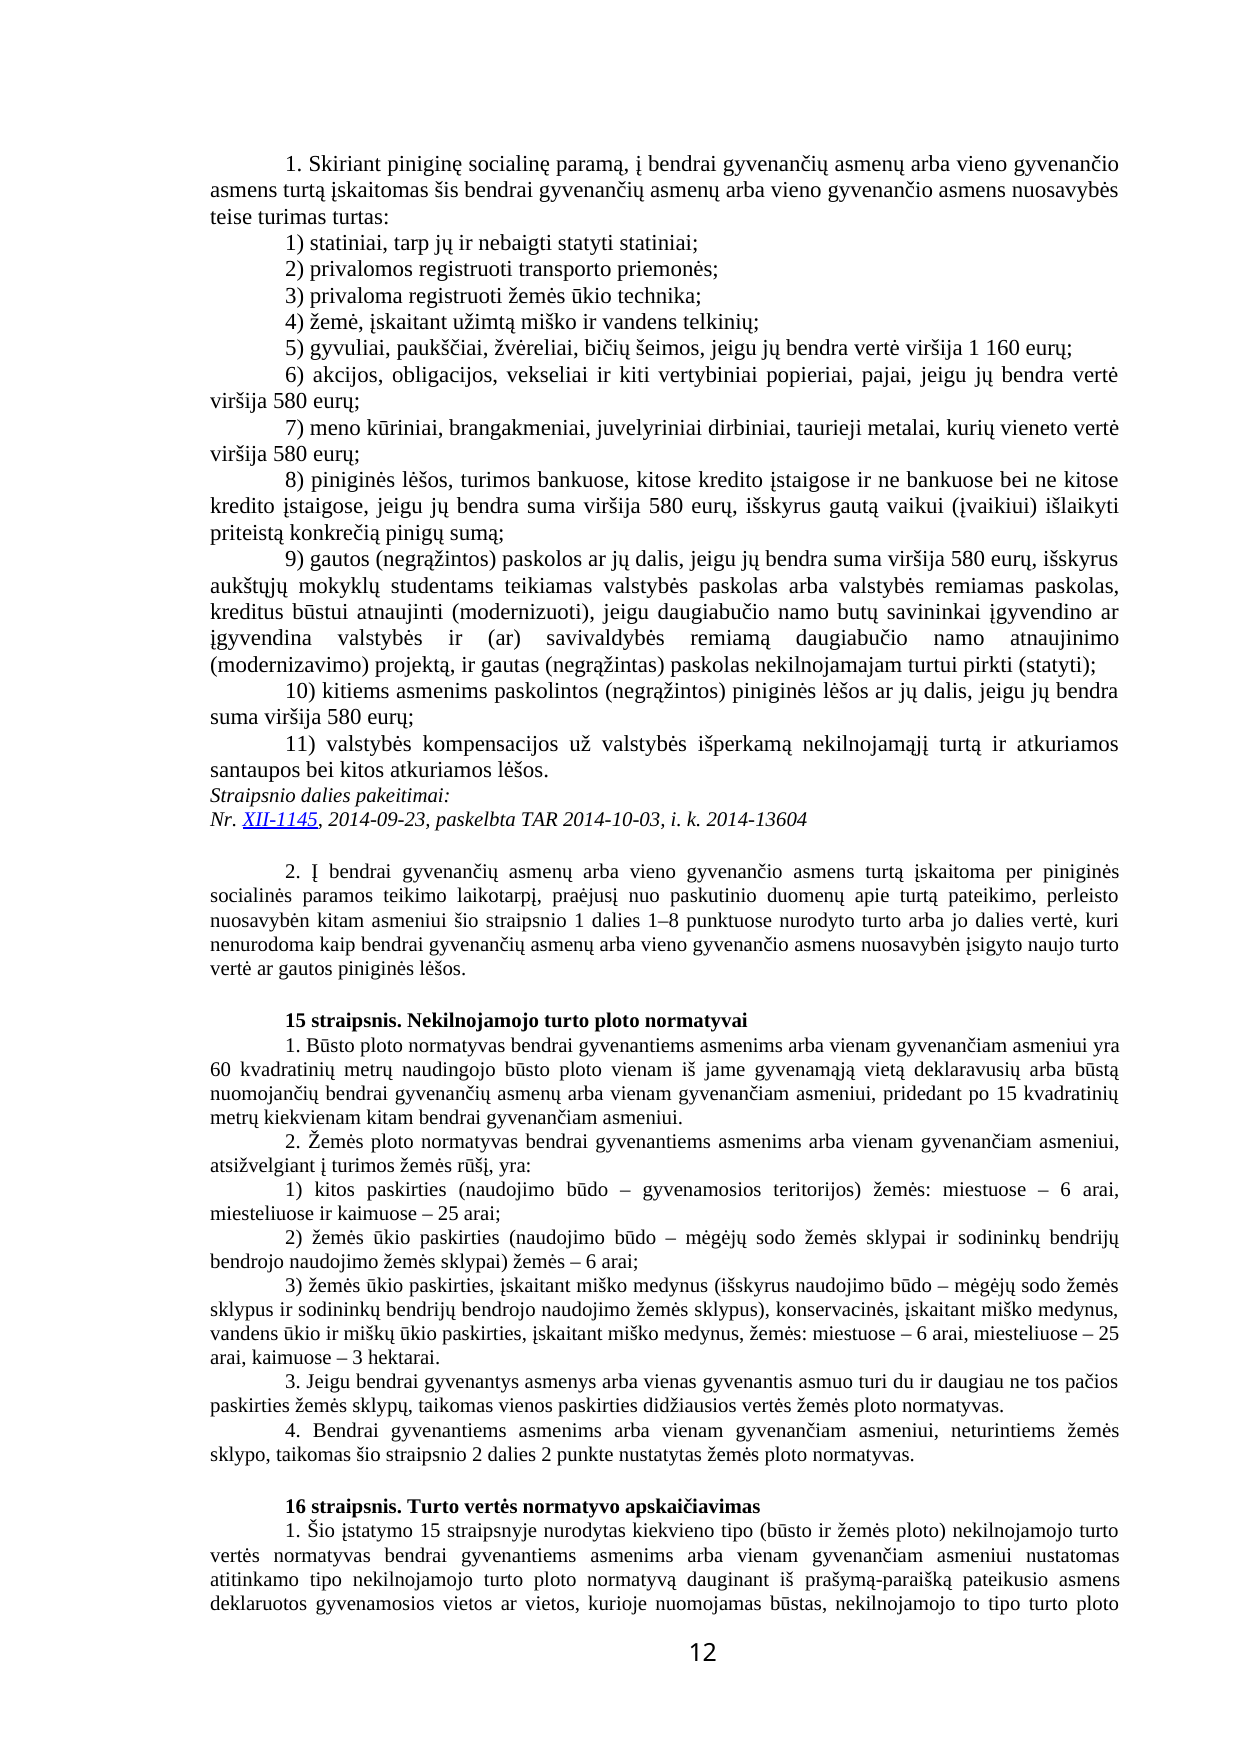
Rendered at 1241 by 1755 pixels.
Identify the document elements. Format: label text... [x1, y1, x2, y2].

text 2. Žemės ploto normatyvas bendrai gyvenantiems asmenims arba vienam gyvenančiam asmeniui, atsižvelgiant į turimos žemės rūšį, yra: [210, 1129, 1120, 1177]
text 11) valstybės kompensacijos už valstybės išperkamą nekilnojamąjį turtą ir atkuriamos santaupos bei kitos atkuriamos lėšos. [210, 730, 1120, 782]
text 4. Bendrai gyvenantiems asmenims arba vienam gyvenančiam asmeniui, neturintiems žemės sklypo, taikomas šio straipsnio 2 dalies 2 punkte nustatytas žemės ploto normatyvas. [210, 1417, 1120, 1466]
text 15 straipsnis. Nekilnojamojo turto ploto normatyvai [210, 1008, 1120, 1032]
text 1) statiniai, tarp jų ir nebaigti statyti statiniai; [210, 229, 1120, 255]
text 3) privaloma registruoti žemės ūkio technika; [210, 282, 1120, 308]
text 2. Į bendrai gyvenančių asmenų arba vieno gyvenančio asmens turtą įskaitoma per piniginės socialinės paramos teikimo laikotarpį, praėjusį nuo paskutinio duomenų apie turtą pateikimo, perleisto nuosavybėn kitam asmeniui šio straipsnio 1 dalies 1–8 punktuose nurodyto turto arba jo dalies vertė, kuri nenurodoma kaip bendrai gyvenančių asmenų arba vieno gyvenančio asmens nuosavybėn įsigyto naujo turto vertė ar gautos piniginės lėšos. [210, 859, 1120, 980]
text Straipsnio dalies pakeitimai: [210, 782, 1120, 807]
text 6) akcijos, obligacijos, vekseliai ir kiti vertybiniai popieriai, pajai, jeigu jų bendra vertė viršija 580 eurų; [210, 361, 1120, 413]
text 1) kitos paskirties (naudojimo būdo – gyvenamosios teritorijos) žemės: miestuose – 6 arai, miesteliuose ir kaimuose – 25 arai; [210, 1177, 1120, 1225]
text 5) gyvuliai, paukščiai, žvėreliai, bičių šeimos, jeigu jų bendra vertė viršija 1 160 eurų; [210, 334, 1120, 361]
text 3. Jeigu bendrai gyvenantys asmenys arba vienas gyvenantis asmuo turi du ir daugiau ne tos pačios paskirties žemės sklypų, taikomas vienos paskirties didžiausios vertės žemės ploto normatyvas. [210, 1369, 1120, 1417]
text 4) žemė, įskaitant užimtą miško ir vandens telkinių; [210, 308, 1120, 334]
text 2) žemės ūkio paskirties (naudojimo būdo – mėgėjų sodo žemės sklypai ir sodininkų bendrijų bendrojo naudojimo žemės sklypai) žemės – 6 arai; [210, 1225, 1120, 1273]
text Nr. XII-1145, 2014-09-23, paskelbta TAR 2014-10-03, i. k. 2014-13604 [210, 807, 1120, 831]
text 16 straipsnis. Turto vertės normatyvo apskaičiavimas [210, 1494, 1120, 1518]
text 3) žemės ūkio paskirties, įskaitant miško medynus (išskyrus naudojimo būdo – mėgėjų sodo žemės sklypus ir sodininkų bendrijų bendrojo naudojimo žemės sklypus), konservacinės, įskaitant miško medynus, vandens ūkio ir miškų ūkio paskirties, įskaitant miško medynus, žemės: miestuose – 6 arai, miesteliuose – 25 arai, kaimuose – 3 hektarai. [210, 1273, 1120, 1369]
text 1. Būsto ploto normatyvas bendrai gyvenantiems asmenims arba vienam gyvenančiam asmeniui yra 60 kvadratinių metrų naudingojo būsto ploto vienam iš jame gyvenamąją vietą deklaravusių arba būstą nuomojančių bendrai gyvenančių asmenų arba vienam gyvenančiam asmeniui, pridedant po 15 kvadratinių metrų kiekvienam kitam bendrai gyvenančiam asmeniui. [210, 1032, 1120, 1129]
text 1. Šio įstatymo 15 straipsnyje nurodytas kiekvieno tipo (būsto ir žemės ploto) nekilnojamojo turto vertės normatyvas bendrai gyvenantiems asmenims arba vienam gyvenančiam asmeniui nustatomas atitinkamo tipo nekilnojamojo turto ploto normatyvą dauginant iš prašymą-paraišką pateikusio asmens deklaruotos gyvenamosios vietos ar vietos, kurioje nuomojamas būstas, nekilnojamojo to tipo turto ploto [210, 1518, 1120, 1615]
text 7) meno kūriniai, brangakmeniai, juvelyriniai dirbiniai, taurieji metalai, kurių vieneto vertė viršija 580 eurų; [210, 413, 1120, 466]
text 9) gautos (negrąžintos) paskolos ar jų dalis, jeigu jų bendra suma viršija 580 eurų, išskyrus aukštųjų mokyklų studentams teikiamas valstybės paskolas arba valstybės remiamas paskolas, kreditus būstui atnaujinti (modernizuoti), jeigu daugiabučio namo butų savininkai įgyvendino ar įgyvendina valstybės ir (ar) savivaldybės remiamą daugiabučio namo atnaujinimo (modernizavimo) projektą, ir gautas (negrąžintas) paskolas nekilnojamajam turtui pirkti (statyti); [210, 545, 1120, 677]
text 8) piniginės lėšos, turimos bankuose, kitose kredito įstaigose ir ne bankuose bei ne kitose kredito įstaigose, jeigu jų bendra suma viršija 580 eurų, išskyrus gautą vaikui (įvaikiui) išlaikyti priteistą konkrečią pinigų sumą; [210, 466, 1120, 545]
text 1. Skiriant piniginę socialinę paramą, į bendrai gyvenančių asmenų arba vieno gyvenančio asmens turtą įskaitomas šis bendrai gyvenančių asmenų arba vieno gyvenančio asmens nuosavybės teise turimas turtas: [210, 150, 1120, 229]
text 2) privalomos registruoti transporto priemonės; [210, 255, 1120, 282]
text 10) kitiems asmenims paskolintos (negrąžintos) piniginės lėšos ar jų dalis, jeigu jų bendra suma viršija 580 eurų; [210, 677, 1120, 730]
